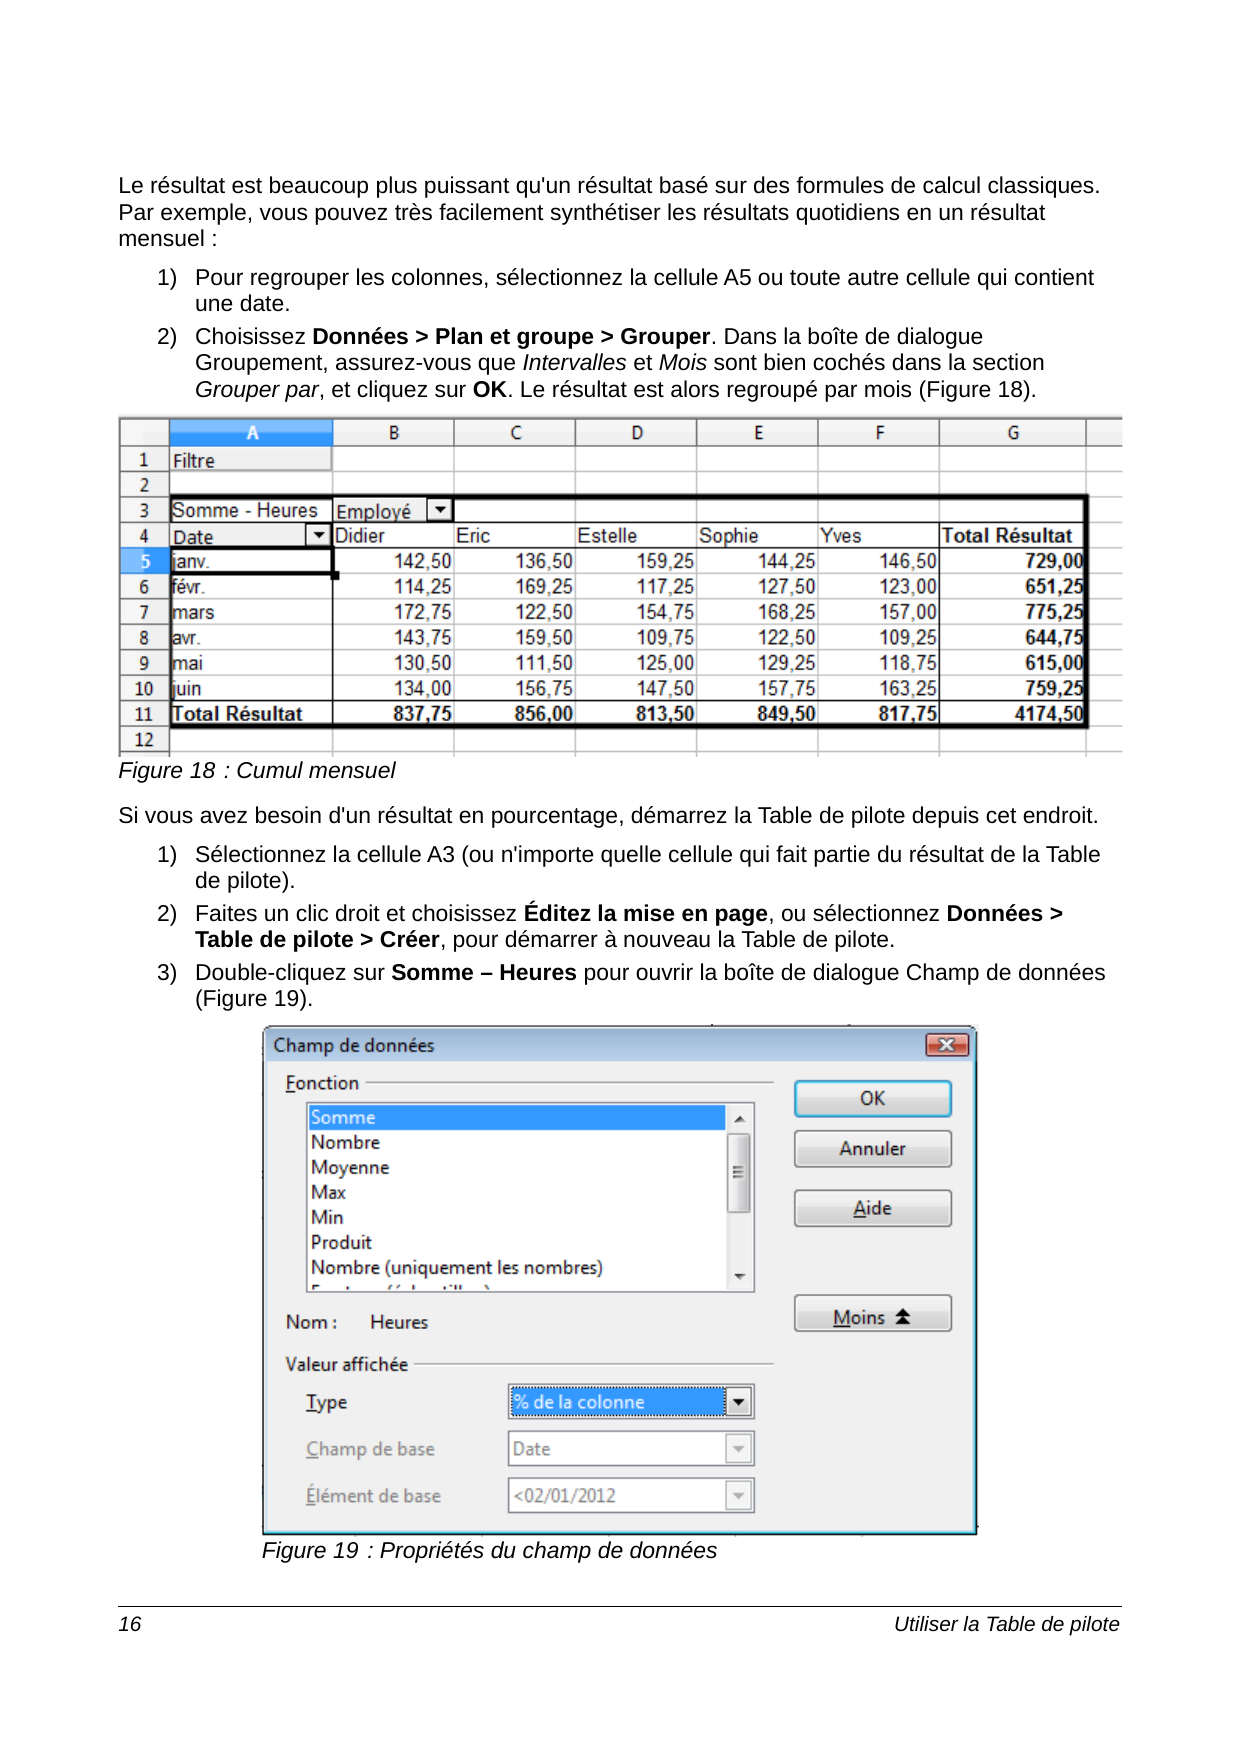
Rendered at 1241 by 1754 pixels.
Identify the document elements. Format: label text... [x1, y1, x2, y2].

picture [118, 414, 1123, 757]
text Figure 18 : Cumul mensuel [118, 757, 1122, 783]
text Si vous avez besoin d'un résultat en pourcentage, démarrez la Table de pilote depuis cet endroit. [118, 802, 1122, 829]
list Pour regrouper les colonnes, sélectionnez la cellule A5 ou toute autre cellule qui contient une date. [177, 264, 1122, 317]
list Sélectionnez la cellule A3 (ou n'importe quelle cellule qui fait partie du résultat de la Table de pilote). [177, 841, 1122, 894]
picture [261, 1024, 979, 1537]
list Double-cliquez sur Somme – Heures pour ouvrir la boîte de dialogue Champ de données (Figure 19). [177, 959, 1122, 1012]
list Faites un clic droit et choisissez Éditez la mise en page, ou sélectionnez Données > Table de pilote > Créer, pour démarrer à nouveau la Table de pilote. [177, 900, 1122, 953]
text Figure 19 : Propriétés du champ de données [262, 1537, 979, 1563]
list Choisissez Données > Plan et groupe > Grouper. Dans la boîte de dialogue Groupement, assurez-vous que Intervalles et Mois sont bien cochés dans la section Grouper par, et cliquez sur OK. Le résultat est alors regroupé par mois (Figure 18). [177, 323, 1122, 402]
text Le résultat est beaucoup plus puissant qu'un résultat basé sur des formules de calcul classiques. Par exemple, vous pouvez très facilement synthétiser les résultats quotidiens en un résultat mensuel : [118, 172, 1122, 251]
